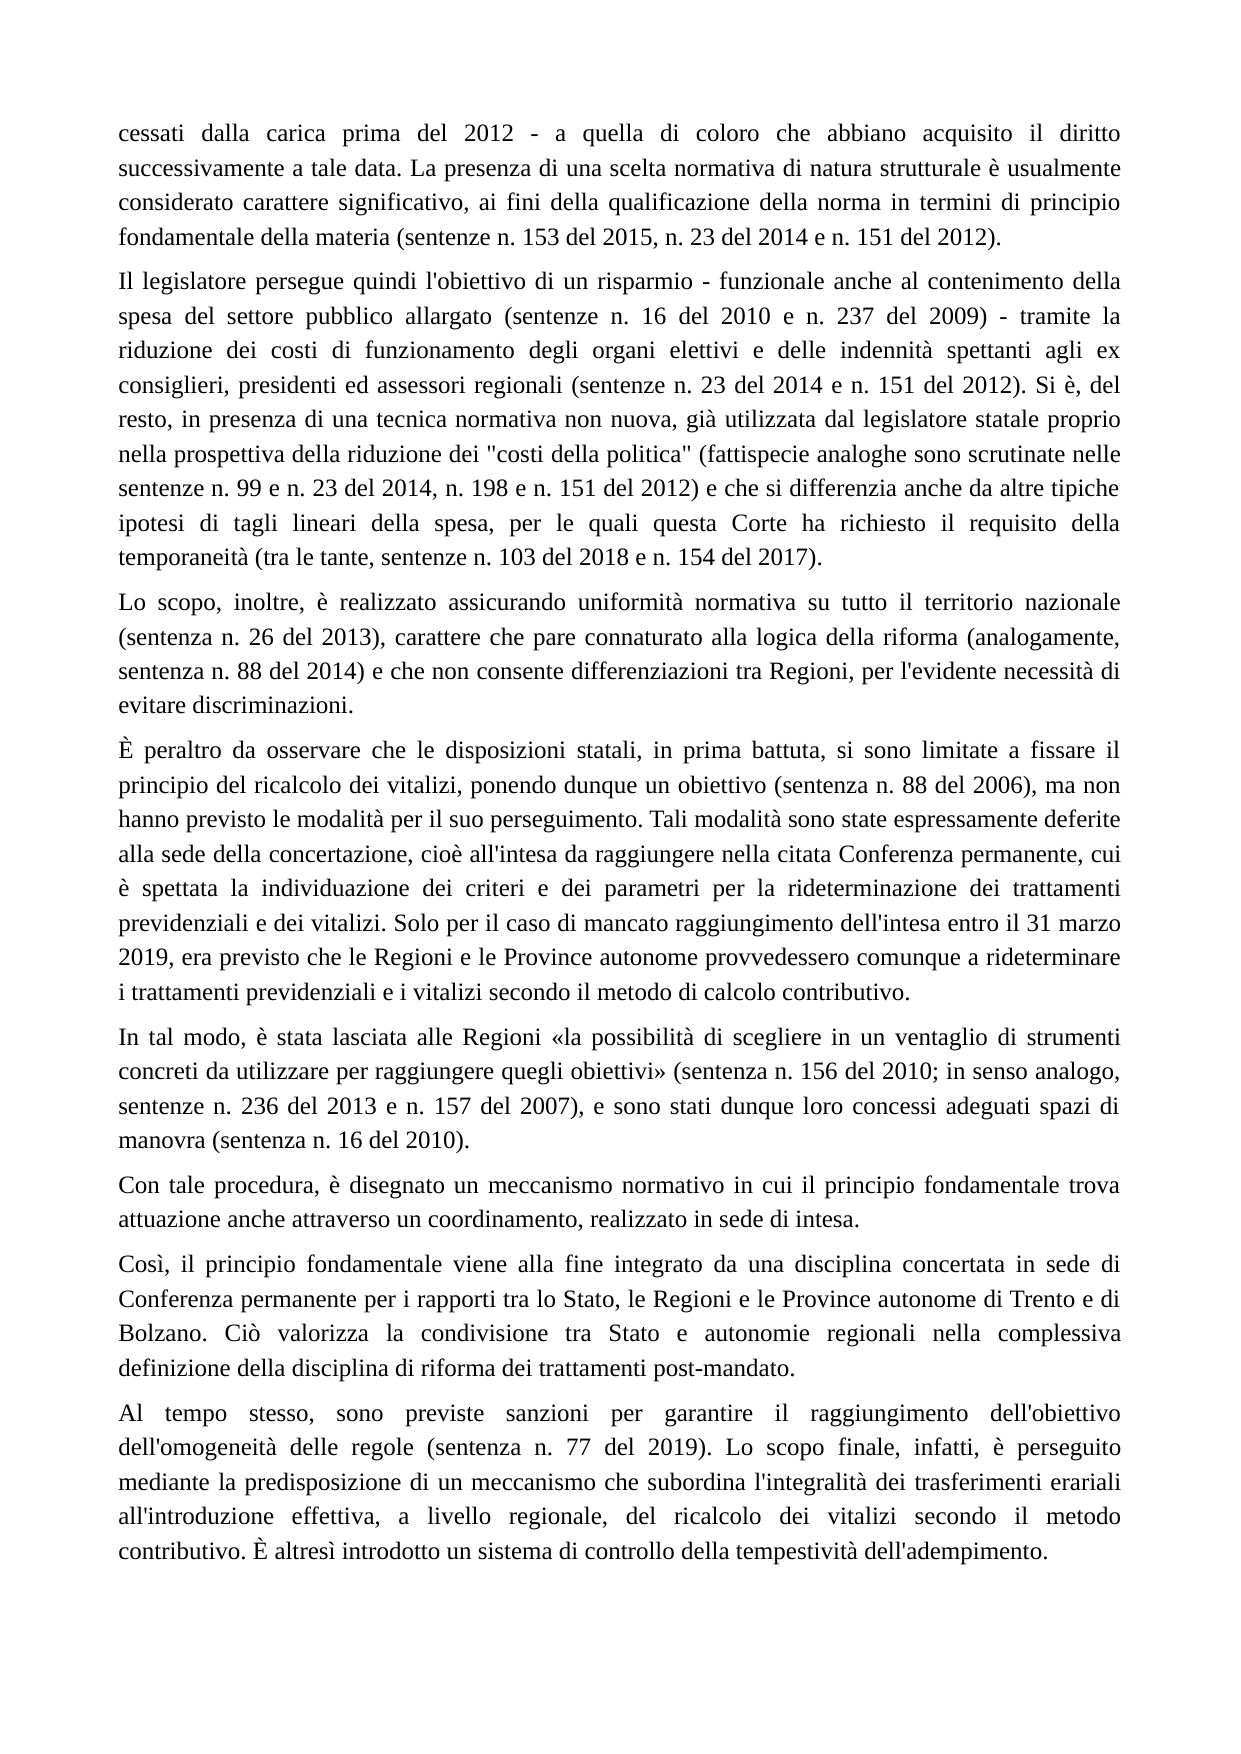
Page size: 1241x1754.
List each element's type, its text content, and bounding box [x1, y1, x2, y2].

text È peraltro da osservare che le disposizioni statali, in prima battuta, si sono limitate a fissare il principio del ricalcolo dei vitalizi, ponendo dunque un obiettivo (sentenza n. 88 del 2006), ma non hanno previsto le modalità per il suo perseguimento. Tali modalità sono state espressamente deferite alla sede della concertazione, cioè all'intesa da raggiungere nella citata Conferenza permanente, cui è spettata la individuazione dei criteri e dei parametri per la rideterminazione dei trattamenti previdenziali e dei vitalizi. Solo per il caso di mancato raggiungimento dell'intesa entro il 31 marzo 2019, era previsto che le Regioni e le Province autonome provvedessero comunque a rideterminare i trattamenti previdenziali e i vitalizi secondo il metodo di calcolo contributivo. [118, 736, 1122, 1006]
text Lo scopo, inoltre, è realizzato assicurando uniformità normativa su tutto il territorio nazionale (sentenza n. 26 del 2013), carattere che pare connaturato alla logica della riforma (analogamente, sentenza n. 88 del 2014) e che non consente differenziazioni tra Regioni, per l'evidente necessità di evitare discriminazioni. [118, 587, 1122, 719]
text In tal modo, è stata lasciata alle Regioni «la possibilità di scegliere in un ventaglio di strumenti concreti da utilizzare per raggiungere quegli obiettivi» (sentenza n. 156 del 2010; in senso analogo, sentenze n. 236 del 2013 e n. 157 del 2007), e sono stati dunque loro concessi adeguati spazi di manovra (sentenza n. 16 del 2010). [118, 1022, 1122, 1154]
text Al tempo stesso, sono previste sanzioni per garantire il raggiungimento dell'obiettivo dell'omogeneità delle regole (sentenza n. 77 del 2019). Lo scopo finale, infatti, è perseguito mediante la predisposizione di un meccanismo che subordina l'integralità dei trasferimenti erariali all'introduzione effettiva, a livello regionale, del ricalcolo dei vitalizi secondo il metodo contributivo. È altresì introdotto un sistema di controllo della tempestività dell'adempimento. [118, 1398, 1122, 1564]
text Il legislatore persegue quindi l'obiettivo di un risparmio - funzionale anche al contenimento della spesa del settore pubblico allargato (sentenze n. 16 del 2010 e n. 237 del 2009) - tramite la riduzione dei costi di funzionamento degli organi elettivi e delle indennità spettanti agli ex consiglieri, presidenti ed assessori regionali (sentenze n. 23 del 2014 e n. 151 del 2012). Si è, del resto, in presenza di una tecnica normativa non nuova, già utilizzata dal legislatore statale proprio nella prospettiva della riduzione dei "costi della politica" (fattispecie analoghe sono scrutinate nelle sentenze n. 99 e n. 23 del 2014, n. 198 e n. 151 del 2012) e che si differenzia anche da altre tipiche ipotesi di tagli lineari della spesa, per le quali questa Corte ha richiesto il requisito della temporaneità (tra le tante, sentenze n. 103 del 2018 e n. 154 del 2017). [118, 266, 1122, 571]
text - cessati dalla carica prima del 2012 - a quella di coloro che abbiano acquisito il diritto successivamente a tale data. La presenza di una scelta normativa di natura strutturale è usualmente considerato carattere significativo, ai fini della qualificazione della norma in termini di principio fondamentale della materia (sentenze n. 153 del 2015, n. 23 del 2014 e n. 151 del 2012). [118, 118, 1122, 250]
text Così, il principio fondamentale viene alla fine integrato da una disciplina concertata in sede di Conferenza permanente per i rapporti tra lo Stato, le Regioni e le Province autonome di Trento e di Bolzano. Ciò valorizza la condivisione tra Stato e autonomie regionali nella complessiva definizione della disciplina di riforma dei trattamenti post-mandato. [118, 1249, 1122, 1382]
text Con tale procedura, è disegnato un meccanismo normativo in cui il principio fondamentale trova attuazione anche attraverso un coordinamento, realizzato in sede di intesa. [118, 1170, 1122, 1233]
